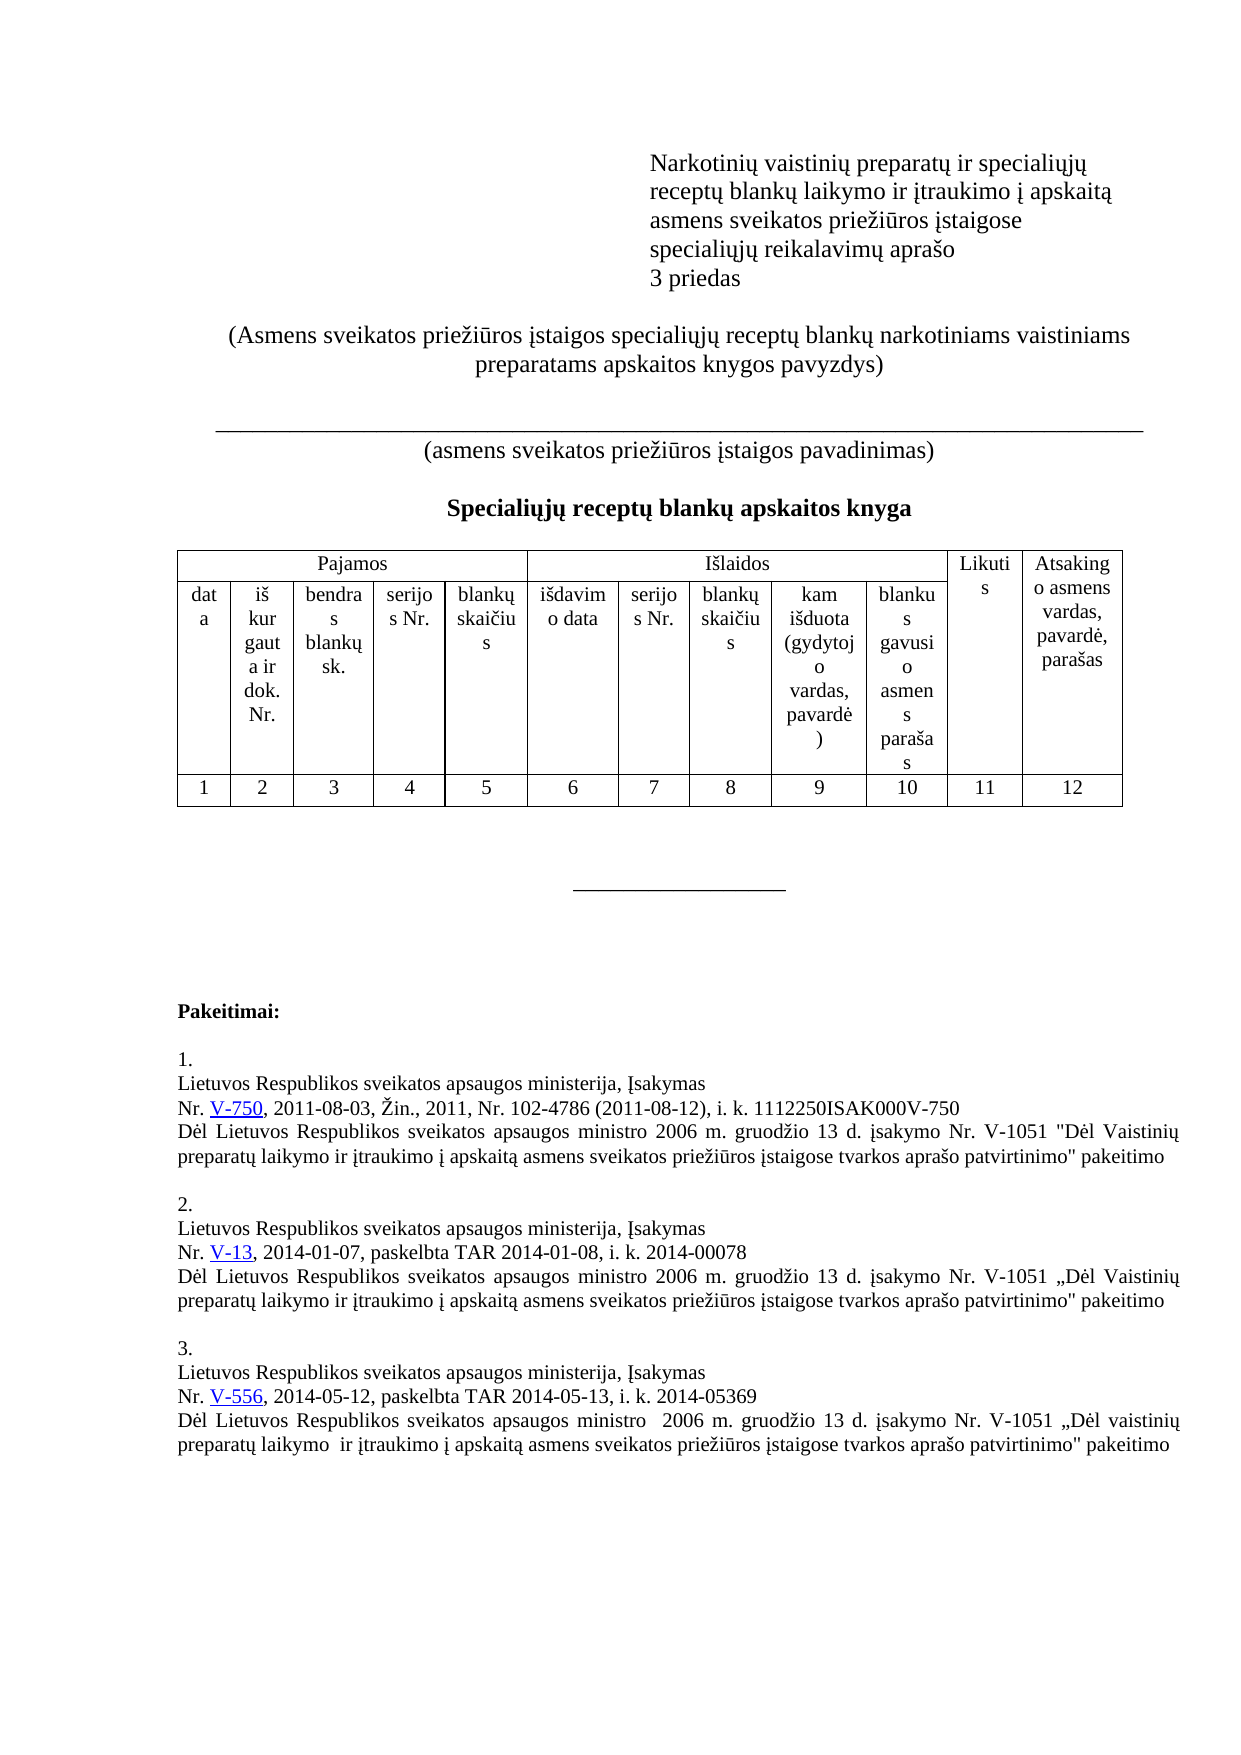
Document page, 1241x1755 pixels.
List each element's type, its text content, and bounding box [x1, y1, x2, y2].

text Nr. V-750, 2011-08-03, Žin., 2011, Nr. 102-4786 (2011-08-12), i. k. 1112250ISAK000V-750 [177, 1095, 1181, 1119]
table_cell serijos Nr. [374, 582, 444, 774]
table_cell 11 [948, 775, 1022, 806]
table_cell blankų skaičius [446, 582, 527, 774]
table_cell blankų skaičius [690, 582, 771, 774]
text 3. [177, 1336, 1181, 1360]
text 3 priedas [649, 263, 1181, 291]
table_cell 6 [528, 775, 618, 806]
text _ [177, 406, 1181, 435]
table_cell 3 [294, 775, 373, 806]
table_cell išdavimo data [528, 582, 618, 774]
table_header Pajamos [178, 551, 527, 581]
text receptų blankų laikymo ir įtraukimo į apskaitą [649, 176, 1181, 205]
table_cell 9 [772, 775, 866, 806]
text Narkotinių vaistinių preparatų ir specialiųjų [649, 148, 1181, 176]
text specialiųjų reikalavimų aprašo [649, 234, 1181, 263]
text Nr. V-556, 2014-05-12, paskelbta TAR 2014-05-13, i. k. 2014-05369 [177, 1384, 1181, 1408]
text Lietuvos Respublikos sveikatos apsaugos ministerija, Įsakymas [177, 1360, 1181, 1384]
table_cell iš kur gauta ir dok. Nr. [231, 582, 293, 774]
table_cell 12 [1023, 775, 1122, 806]
table_cell 10 [867, 775, 947, 806]
text 1. [177, 1047, 1181, 1071]
text asmens sveikatos priežiūros įstaigose [649, 205, 1181, 234]
table_header Likutis [948, 551, 1022, 774]
table_cell 4 [374, 775, 444, 806]
text _________________ [177, 865, 1181, 893]
text Lietuvos Respublikos sveikatos apsaugos ministerija, Įsakymas [177, 1216, 1181, 1240]
table_cell kam išduota (gydytojo vardas, pavardė) [772, 582, 866, 774]
text Dėl Lietuvos Respublikos sveikatos apsaugos ministro 2006 m. gruodžio 13 d. įsakymo Nr. V-1051 "Dėl Vaistinių preparatų laikymo ir įtraukimo į apskaitą asmens sveikatos priežiūros įstaigose tvarkos aprašo patvirtinimo" pakeitimo [177, 1119, 1181, 1168]
table_header Išlaidos [528, 551, 947, 581]
table_cell 1 [178, 775, 230, 806]
table_cell 5 [446, 775, 527, 806]
text Lietuvos Respublikos sveikatos apsaugos ministerija, Įsakymas [177, 1071, 1181, 1095]
table_header Atsakingo asmens vardas, pavardė, parašas [1023, 551, 1122, 774]
text Nr. V-13, 2014-01-07, paskelbta TAR 2014-01-08, i. k. 2014-00078 [177, 1240, 1181, 1264]
table_cell 2 [231, 775, 293, 806]
table_cell serijos Nr. [619, 582, 689, 774]
text Specialiųjų receptų blankų apskaitos knyga [177, 493, 1181, 521]
text Dėl Lietuvos Respublikos sveikatos apsaugos ministro 2006 m. gruodžio 13 d. įsakymo Nr. V-1051 „Dėl vaistinių preparatų laikymo ir įtraukimo į apskaitą asmens sveikatos priežiūros įstaigose tvarkos aprašo patvirtinimo" pakeitimo [177, 1408, 1181, 1456]
text (asmens sveikatos priežiūros įstaigos pavadinimas) [177, 435, 1181, 464]
text (Asmens sveikatos priežiūros įstaigos specialiųjų receptų blankų narkotiniams vaistiniams preparatams apskaitos knygos pavyzdys) [177, 320, 1181, 378]
text 2. [177, 1192, 1181, 1216]
table_cell 8 [690, 775, 771, 806]
text Pakeitimai: [177, 999, 1181, 1023]
table_cell data [178, 582, 230, 774]
table_cell blankus gavusio asmens parašas [867, 582, 947, 774]
table_cell 7 [619, 775, 689, 806]
table_cell bendras blankų sk. [294, 582, 373, 774]
text Dėl Lietuvos Respublikos sveikatos apsaugos ministro 2006 m. gruodžio 13 d. įsakymo Nr. V-1051 „Dėl Vaistinių preparatų laikymo ir įtraukimo į apskaitą asmens sveikatos priežiūros įstaigose tvarkos aprašo patvirtinimo" pakeitimo [177, 1264, 1181, 1312]
